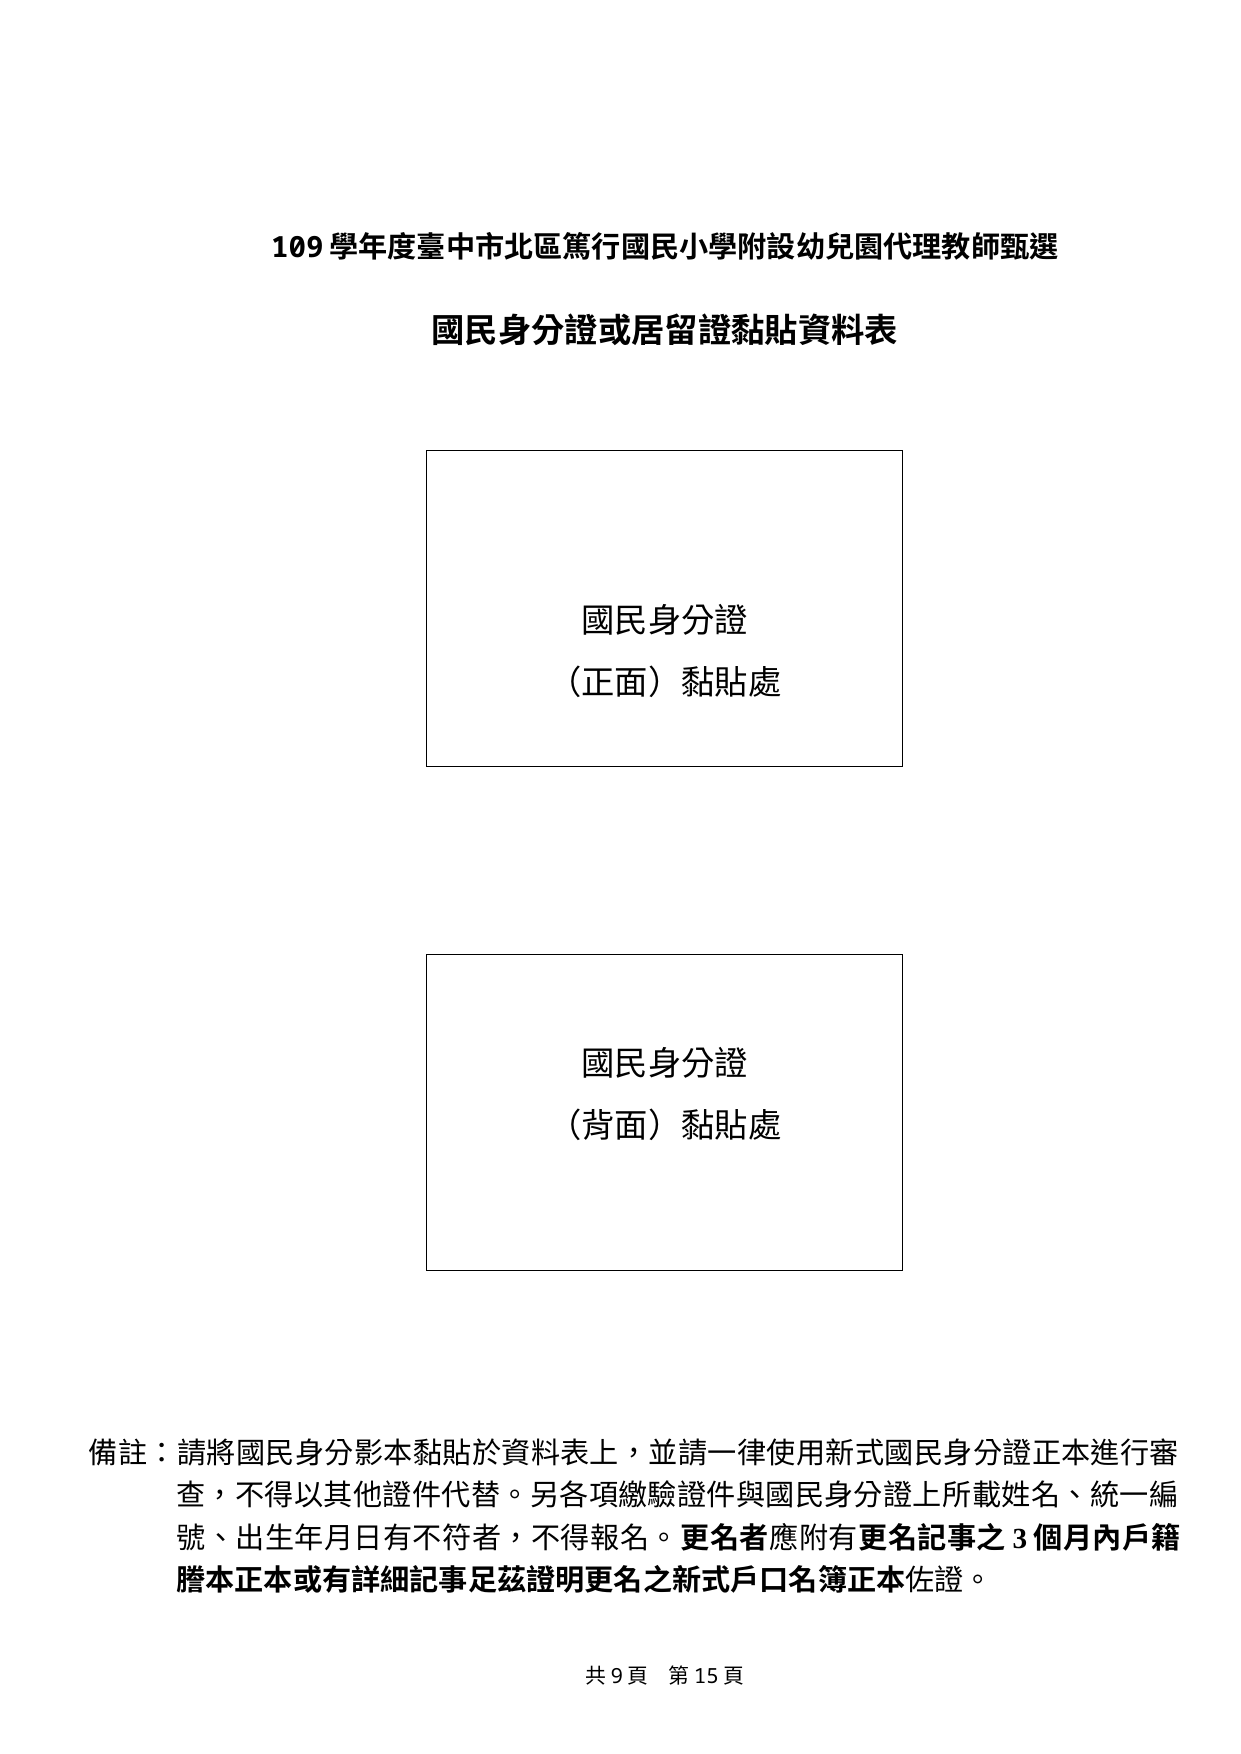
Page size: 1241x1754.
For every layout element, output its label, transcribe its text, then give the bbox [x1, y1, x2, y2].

table_cell [427, 767, 902, 954]
text 109學年度臺中市北區篤行國民小學附設幼兒園代理教師甄選 [89, 203, 1240, 266]
table_header 國民身分證 （正面）黏貼處 [427, 451, 902, 766]
text 備註：請將國民身分影本黏貼於資料表上，並請一律使用新式國民身分證正本進行審查，不得以其他證件代替。另各項繳驗證件與國民身分證上所載姓名、統一編號、出生年月日有不符者，不得報名。更名者應附有更名記事之3個月內戶籍謄本正本或有詳細記事足茲證明更名之新式戶口名簿正本佐證。 [89, 1430, 1181, 1599]
table_cell 國民身分證 （背面）黏貼處 [427, 955, 902, 1270]
text 國民身分證或居留證黏貼資料表 [89, 287, 1240, 349]
